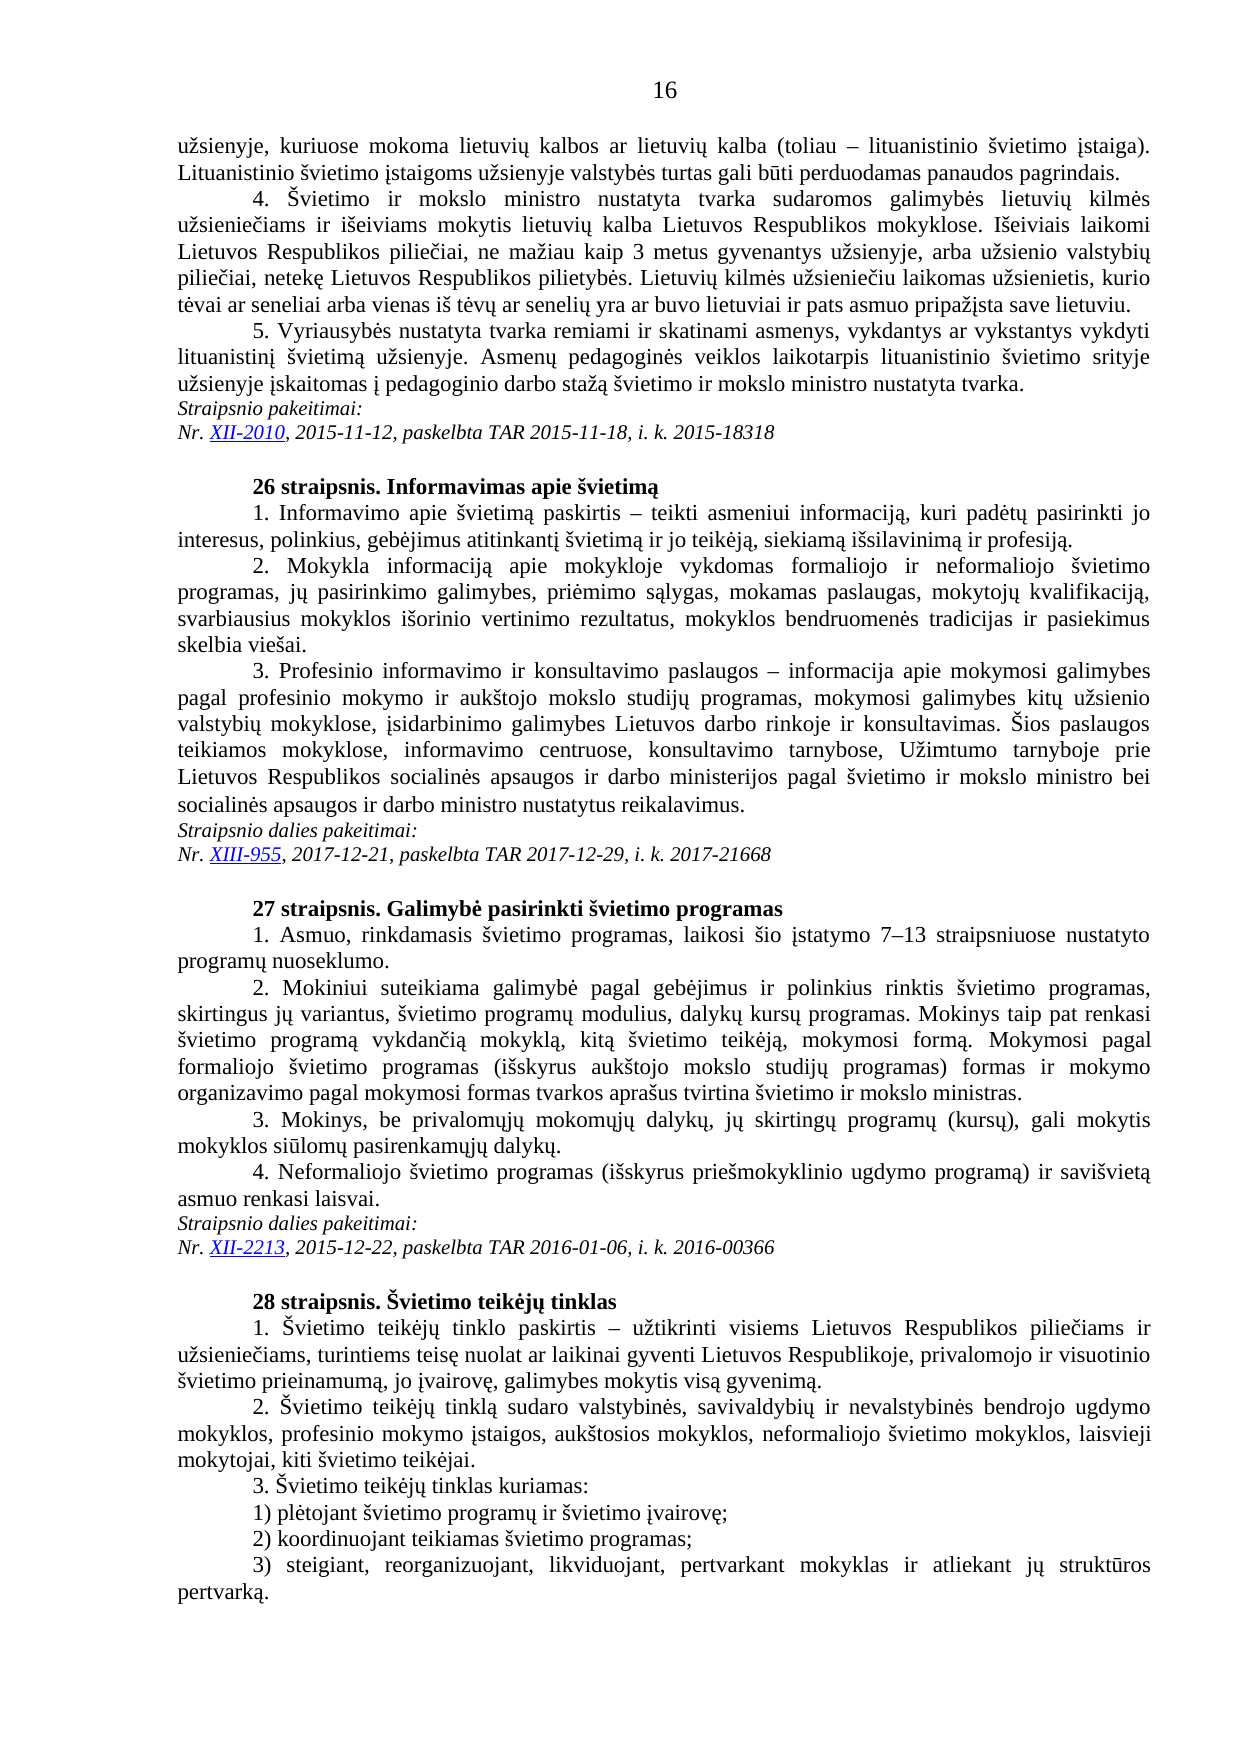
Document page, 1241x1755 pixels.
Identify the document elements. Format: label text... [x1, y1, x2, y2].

text užsienyje, kuriuose mokoma lietuvių kalbos ar lietuvių kalba (toliau – lituanistinio švietimo įstaiga). Lituanistinio švietimo įstaigoms užsienyje valstybės turtas gali būti perduodamas panaudos pagrindais. [177, 132, 1152, 185]
text 2. Mokykla informaciją apie mokykloje vykdomas formaliojo ir neformaliojo švietimo programas, jų pasirinkimo galimybes, priėmimo sąlygas, mokamas paslaugas, mokytojų kvalifikaciją, svarbiausius mokyklos išorinio vertinimo rezultatus, mokyklos bendruomenės tradicijas ir pasiekimus skelbia viešai. [177, 552, 1152, 657]
text Straipsnio dalies pakeitimai: [177, 1211, 1152, 1235]
text 4. Švietimo ir mokslo ministro nustatyta tvarka sudaromos galimybės lietuvių kilmės užsieniečiams ir išeiviams mokytis lietuvių kalba Lietuvos Respublikos mokyklose. Išeiviais laikomi Lietuvos Respublikos piliečiai, ne mažiau kaip 3 metus gyvenantys užsienyje, arba užsienio valstybių piliečiai, netekę Lietuvos Respublikos pilietybės. Lietuvių kilmės užsieniečiu laikomas užsienietis, kurio tėvai ar seneliai arba vienas iš tėvų ar senelių yra ar buvo lietuviai ir pats asmuo pripažįsta save lietuviu. [177, 185, 1152, 317]
text 1) plėtojant švietimo programų ir švietimo įvairovę; [177, 1499, 1152, 1525]
text Straipsnio pakeitimai: [177, 396, 1152, 420]
text 27 straipsnis. Galimybė pasirinkti švietimo programas [177, 895, 1152, 921]
text 3. Švietimo teikėjų tinklas kuriamas: [177, 1472, 1152, 1499]
text Straipsnio dalies pakeitimai: [177, 818, 1152, 842]
text 4. Neformaliojo švietimo programas (išskyrus priešmokyklinio ugdymo programą) ir savišvietą asmuo renkasi laisvai. [177, 1158, 1152, 1211]
text 1. Švietimo teikėjų tinklo paskirtis – užtikrinti visiems Lietuvos Respublikos piliečiams ir užsieniečiams, turintiems teisę nuolat ar laikinai gyventi Lietuvos Respublikoje, privalomojo ir visuotinio švietimo prieinamumą, jo įvairovę, galimybes mokytis visą gyvenimą. [177, 1314, 1152, 1393]
text 3. Profesinio informavimo ir konsultavimo paslaugos – informacija apie mokymosi galimybes pagal profesinio mokymo ir aukštojo mokslo studijų programas, mokymosi galimybes kitų užsienio valstybių mokyklose, įsidarbinimo galimybes Lietuvos darbo rinkoje ir konsultavimas. Šios paslaugos teikiamos mokyklose, informavimo centruose, konsultavimo tarnybose, Užimtumo tarnyboje prie Lietuvos Respublikos socialinės apsaugos ir darbo ministerijos pagal švietimo ir mokslo ministro bei socialinės apsaugos ir darbo ministro nustatytus reikalavimus. [177, 657, 1152, 818]
text 1. Asmuo, rinkdamasis švietimo programas, laikosi šio įstatymo 7–13 straipsniuose nustatyto programų nuoseklumo. [177, 921, 1152, 974]
text Nr. XII-2213, 2015-12-22, paskelbta TAR 2016-01-06, i. k. 2016-00366 [177, 1235, 1152, 1259]
text 3. Mokinys, be privalomųjų mokomųjų dalykų, jų skirtingų programų (kursų), gali mokytis mokyklos siūlomų pasirenkamųjų dalykų. [177, 1106, 1152, 1158]
text Nr. XII-2010, 2015-11-12, paskelbta TAR 2015-11-18, i. k. 2015-18318 [177, 420, 1152, 444]
text 3) steigiant, reorganizuojant, likviduojant, pertvarkant mokyklas ir atliekant jų struktūros pertvarką. [177, 1551, 1152, 1604]
text 1. Informavimo apie švietimą paskirtis – teikti asmeniui informaciją, kuri padėtų pasirinkti jo interesus, polinkius, gebėjimus atitinkantį švietimą ir jo teikėją, siekiamą išsilavinimą ir profesiją. [177, 499, 1152, 552]
text Nr. XIII-955, 2017-12-21, paskelbta TAR 2017-12-29, i. k. 2017-21668 [177, 842, 1152, 866]
text 2) koordinuojant teikiamas švietimo programas; [177, 1525, 1152, 1551]
text 28 straipsnis. Švietimo teikėjų tinklas [177, 1288, 1152, 1314]
text 2. Švietimo teikėjų tinklą sudaro valstybinės, savivaldybių ir nevalstybinės bendrojo ugdymo mokyklos, profesinio mokymo įstaigos, aukštosios mokyklos, neformaliojo švietimo mokyklos, laisvieji mokytojai, kiti švietimo teikėjai. [177, 1393, 1152, 1472]
text 2. Mokiniui suteikiama galimybė pagal gebėjimus ir polinkius rinktis švietimo programas, skirtingus jų variantus, švietimo programų modulius, dalykų kursų programas. Mokinys taip pat renkasi švietimo programą vykdančią mokyklą, kitą švietimo teikėją, mokymosi formą. Mokymosi pagal formaliojo švietimo programas (išskyrus aukštojo mokslo studijų programas) formas ir mokymo organizavimo pagal mokymosi formas tvarkos aprašus tvirtina švietimo ir mokslo ministras. [177, 974, 1152, 1106]
text 26 straipsnis. Informavimas apie švietimą [177, 473, 1152, 499]
text 5. Vyriausybės nustatyta tvarka remiami ir skatinami asmenys, vykdantys ar vykstantys vykdyti lituanistinį švietimą užsienyje. Asmenų pedagoginės veiklos laikotarpis lituanistinio švietimo srityje užsienyje įskaitomas į pedagoginio darbo stažą švietimo ir mokslo ministro nustatyta tvarka. [177, 317, 1152, 396]
